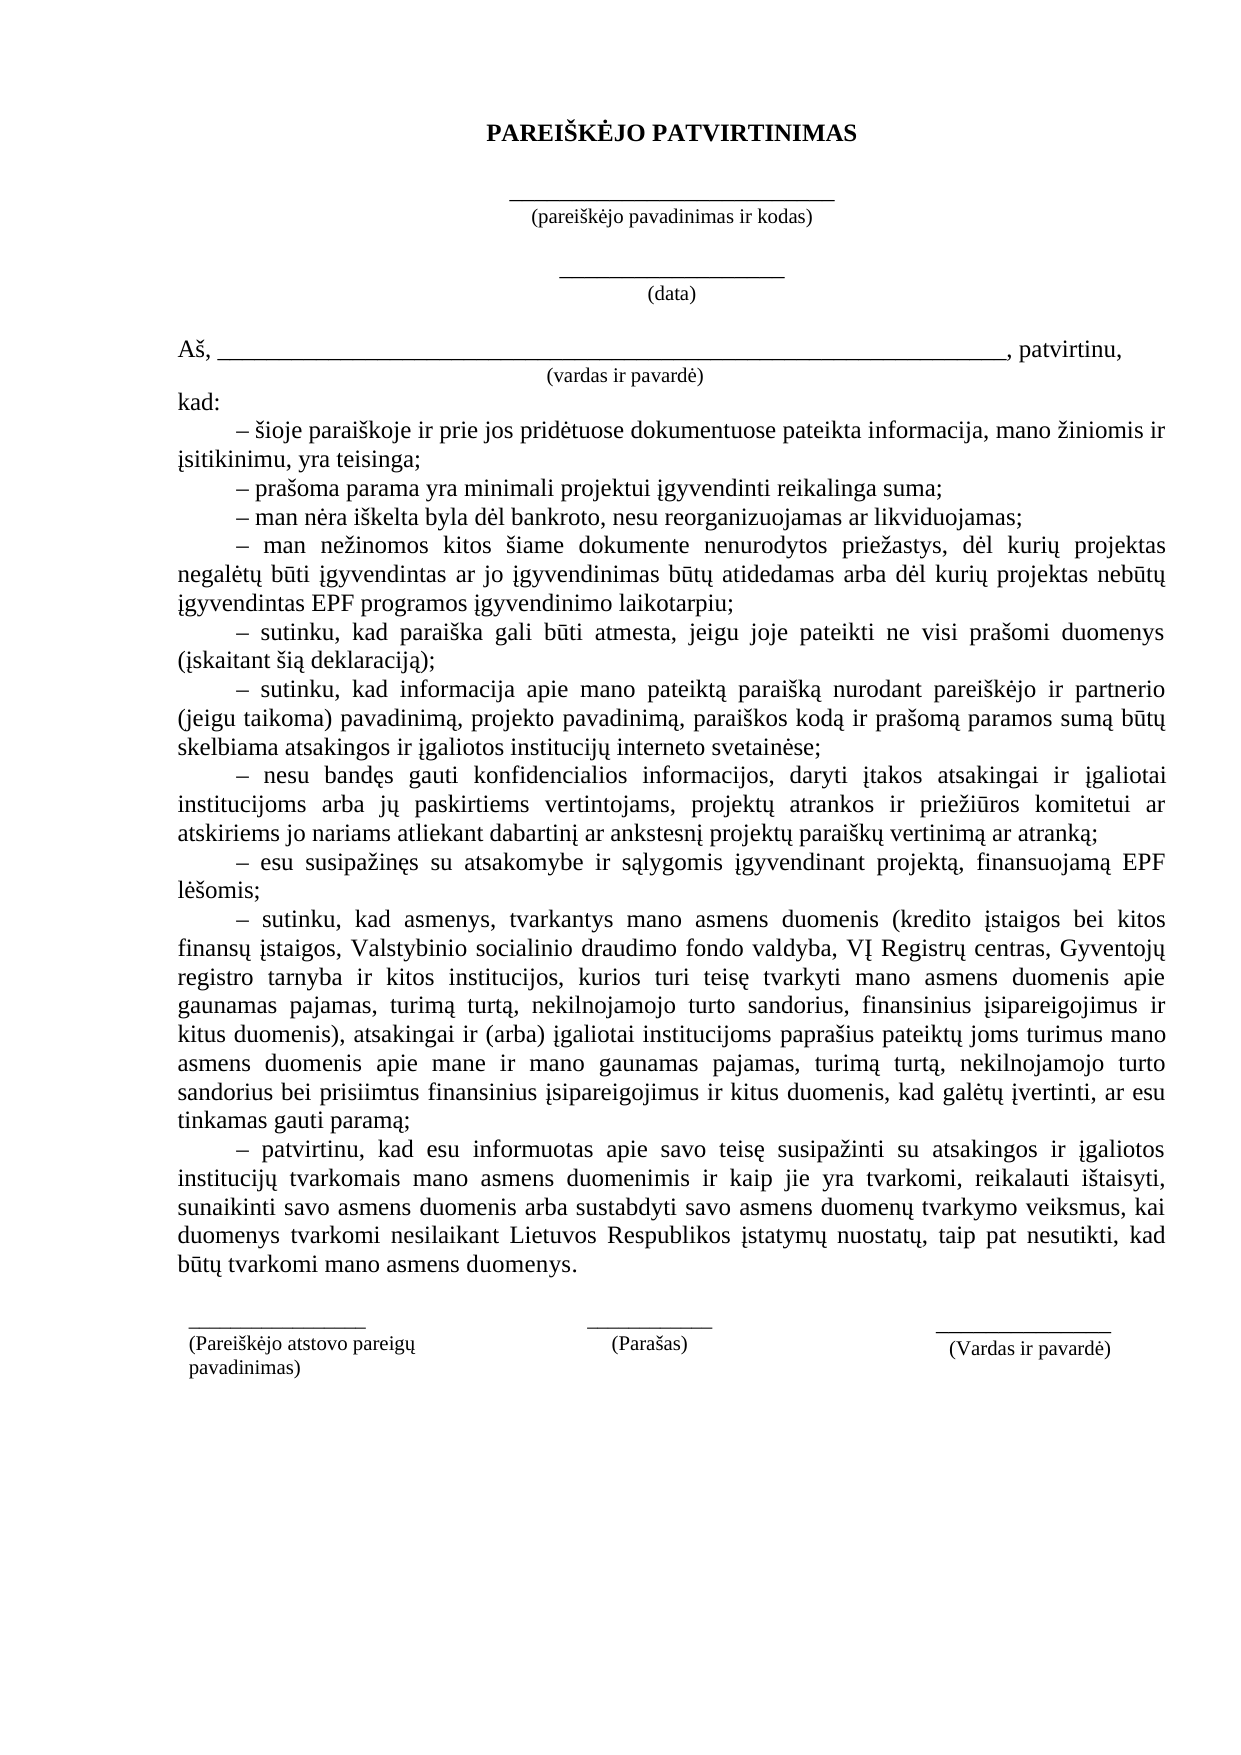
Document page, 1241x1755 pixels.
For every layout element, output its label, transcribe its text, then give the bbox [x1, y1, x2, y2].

text (data) [177, 281, 1166, 305]
text – sutinku, kad paraiška gali būti atmesta, jeigu joje pateikti ne visi prašomi duomenys (įskaitant šią deklaraciją); [177, 617, 1166, 674]
text – nesu bandęs gauti konfidencialios informacijos, daryti įtakos atsakingai ir įgaliotai institucijoms arba jų paskirtiems vertintojams, projektų atrankos ir priežiūros komitetui ar atskiriems jo nariams atliekant dabartinį ar ankstesnį projektų paraiškų vertinimą ar atranką; [177, 761, 1166, 847]
text (pareiškėjo pavadinimas ir kodas) [177, 204, 1166, 228]
text __________________________ [177, 176, 1166, 204]
text – sutinku, kad asmenys, tvarkantys mano asmens duomenis (kredito įstaigos bei kitos finansų įstaigos, Valstybinio socialinio draudimo fondo valdyba, VĮ Registrų centras, Gyventojų registro tarnyba ir kitos institucijos, kurios turi teisę tvarkyti mano asmens duomenis apie gaunamas pajamas, turimą turtą, nekilnojamojo turto sandorius, finansinius įsipareigojimus ir kitus duomenis), atsakingai ir (arba) įgaliotai institucijoms paprašius pateiktų joms turimus mano asmens duomenis apie mane ir mano gaunamas pajamas, turimą turtą, nekilnojamojo turto sandorius bei prisiimtus finansinius įsipareigojimus ir kitus duomenis, kad galėtų įvertinti, ar esu tinkamas gauti paramą; [177, 904, 1166, 1134]
text – esu susipažinęs su atsakomybe ir sąlygomis įgyvendinant projektą, finansuojamą EPF lėšomis; [177, 847, 1166, 904]
table_header ______________ (Vardas ir pavardė) [806, 1307, 1122, 1379]
text (vardas ir pavardė) [177, 363, 1166, 387]
text – šioje paraiškoje ir prie jos pridėtuose dokumentuose pateikta informacija, mano žiniomis ir įsitikinimu, yra teisinga; [177, 416, 1166, 473]
text – man nežinomos kitos šiame dokumente nenurodytos priežastys, dėl kurių projektas negalėtų būti įgyvendintas ar jo įgyvendinimas būtų atidedamas arba dėl kurių projektas nebūtų įgyvendintas EPF programos įgyvendinimo laikotarpiu; [177, 531, 1166, 617]
text – man nėra iškelta byla dėl bankroto, nesu reorganizuojamas ar likviduojamas; [177, 502, 1166, 531]
text PAREIŠKĖJO PATVIRTINIMAS [177, 118, 1166, 147]
text – prašoma parama yra minimali projektui įgyvendinti reikalinga suma; [177, 473, 1166, 502]
text Aš, , patvirtinu, [177, 334, 1166, 363]
text – sutinku, kad informacija apie mano pateiktą paraišką nurodant pareiškėjo ir partnerio (jeigu taikoma) pavadinimą, projekto pavadinimą, paraiškos kodą ir prašomą paramos sumą būtų skelbiama atsakingos ir įgaliotos institucijų interneto svetainėse; [177, 674, 1166, 761]
table_header _________________ (Pareiškėjo atstovo pareigų pavadinimas) [177, 1307, 493, 1379]
text kad: [177, 387, 1166, 416]
text – patvirtinu, kad esu informuotas apie savo teisę susipažinti su atsakingos ir įgaliotos institucijų tvarkomais mano asmens duomenimis ir kaip jie yra tvarkomi, reikalauti ištaisyti, sunaikinti savo asmens duomenis arba sustabdyti savo asmens duomenų tvarkymo veiksmus, kai duomenys tvarkomi nesilaikant Lietuvos Respublikos įstatymų nuostatų, taip pat nesutikti, kad būtų tvarkomi mano asmens duomenys. [177, 1134, 1166, 1278]
table_header ____________ (Parašas) [493, 1307, 806, 1379]
text __________________ [177, 252, 1166, 281]
